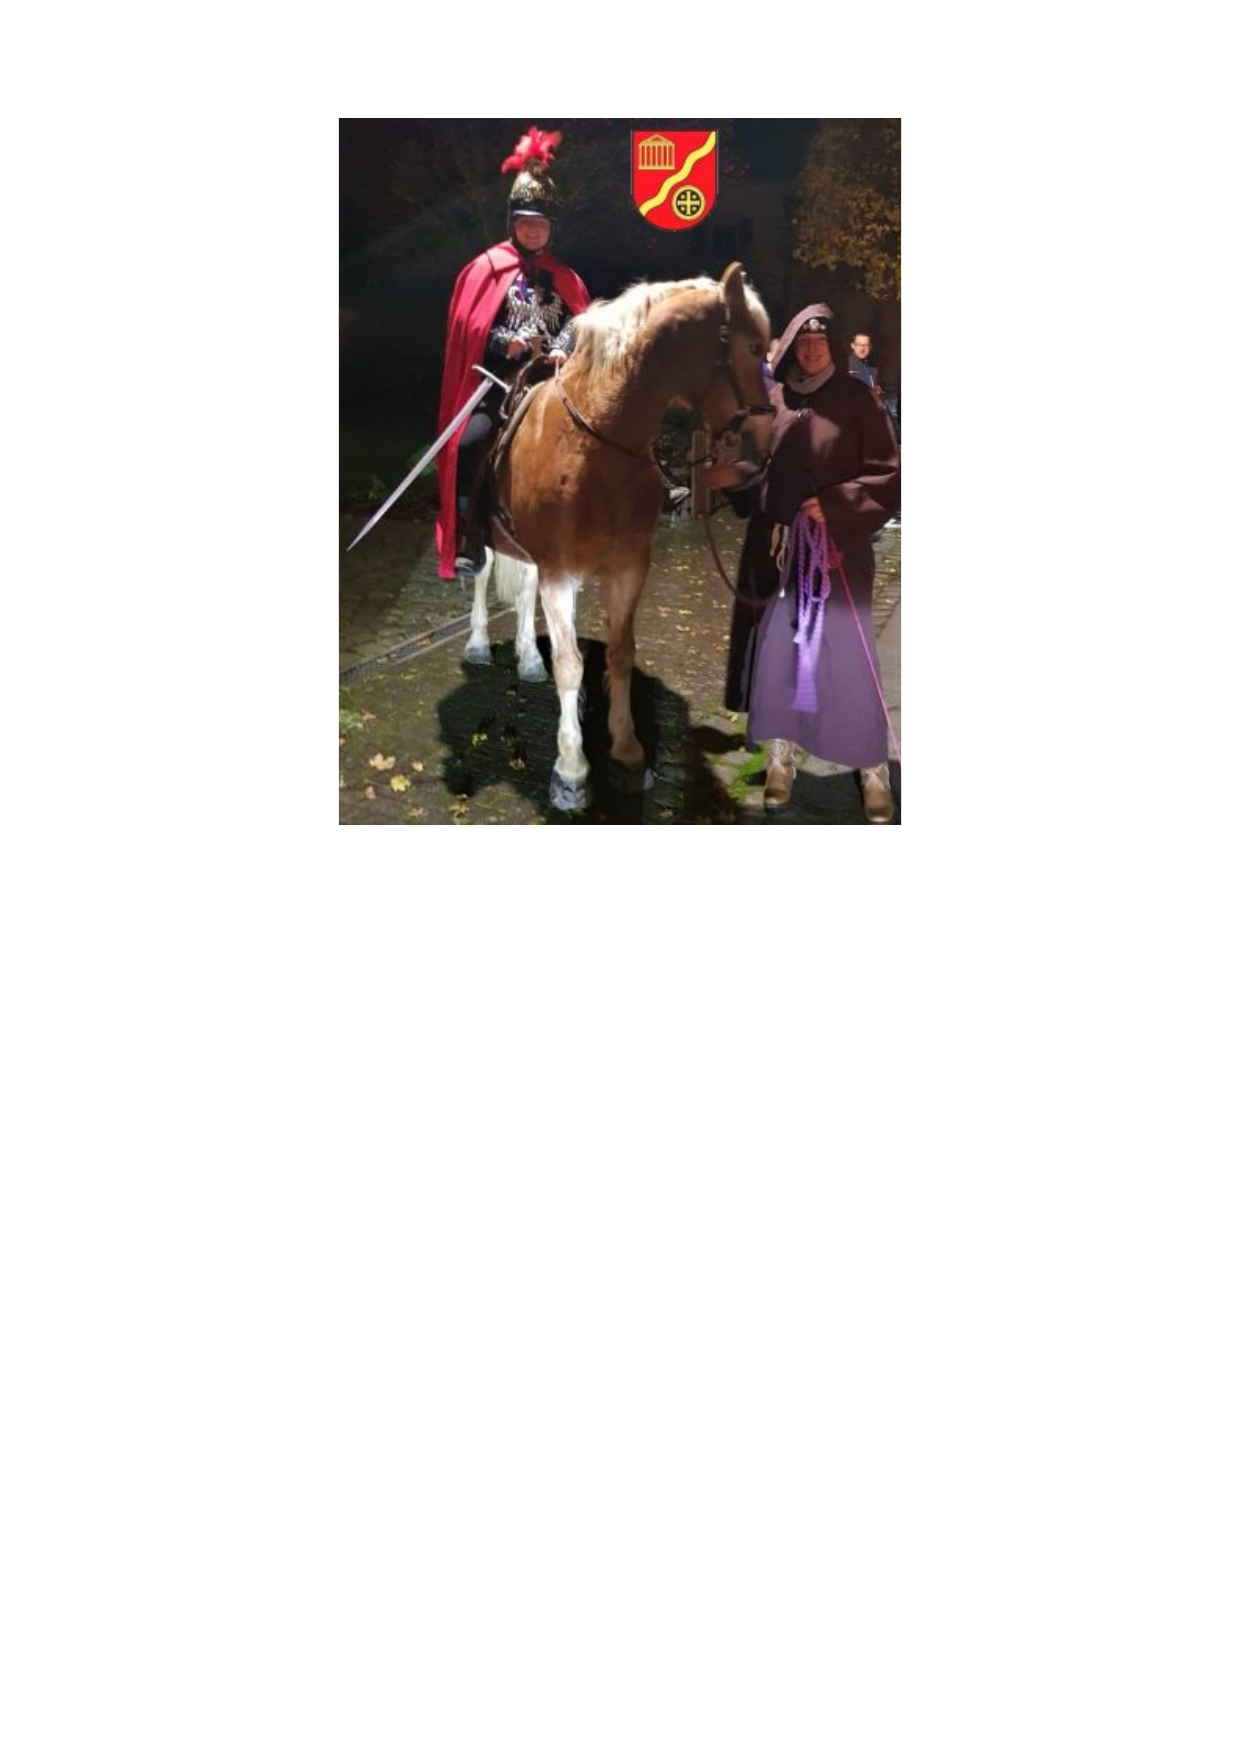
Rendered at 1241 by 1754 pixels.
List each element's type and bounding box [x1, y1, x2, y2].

picture [338, 118, 902, 825]
